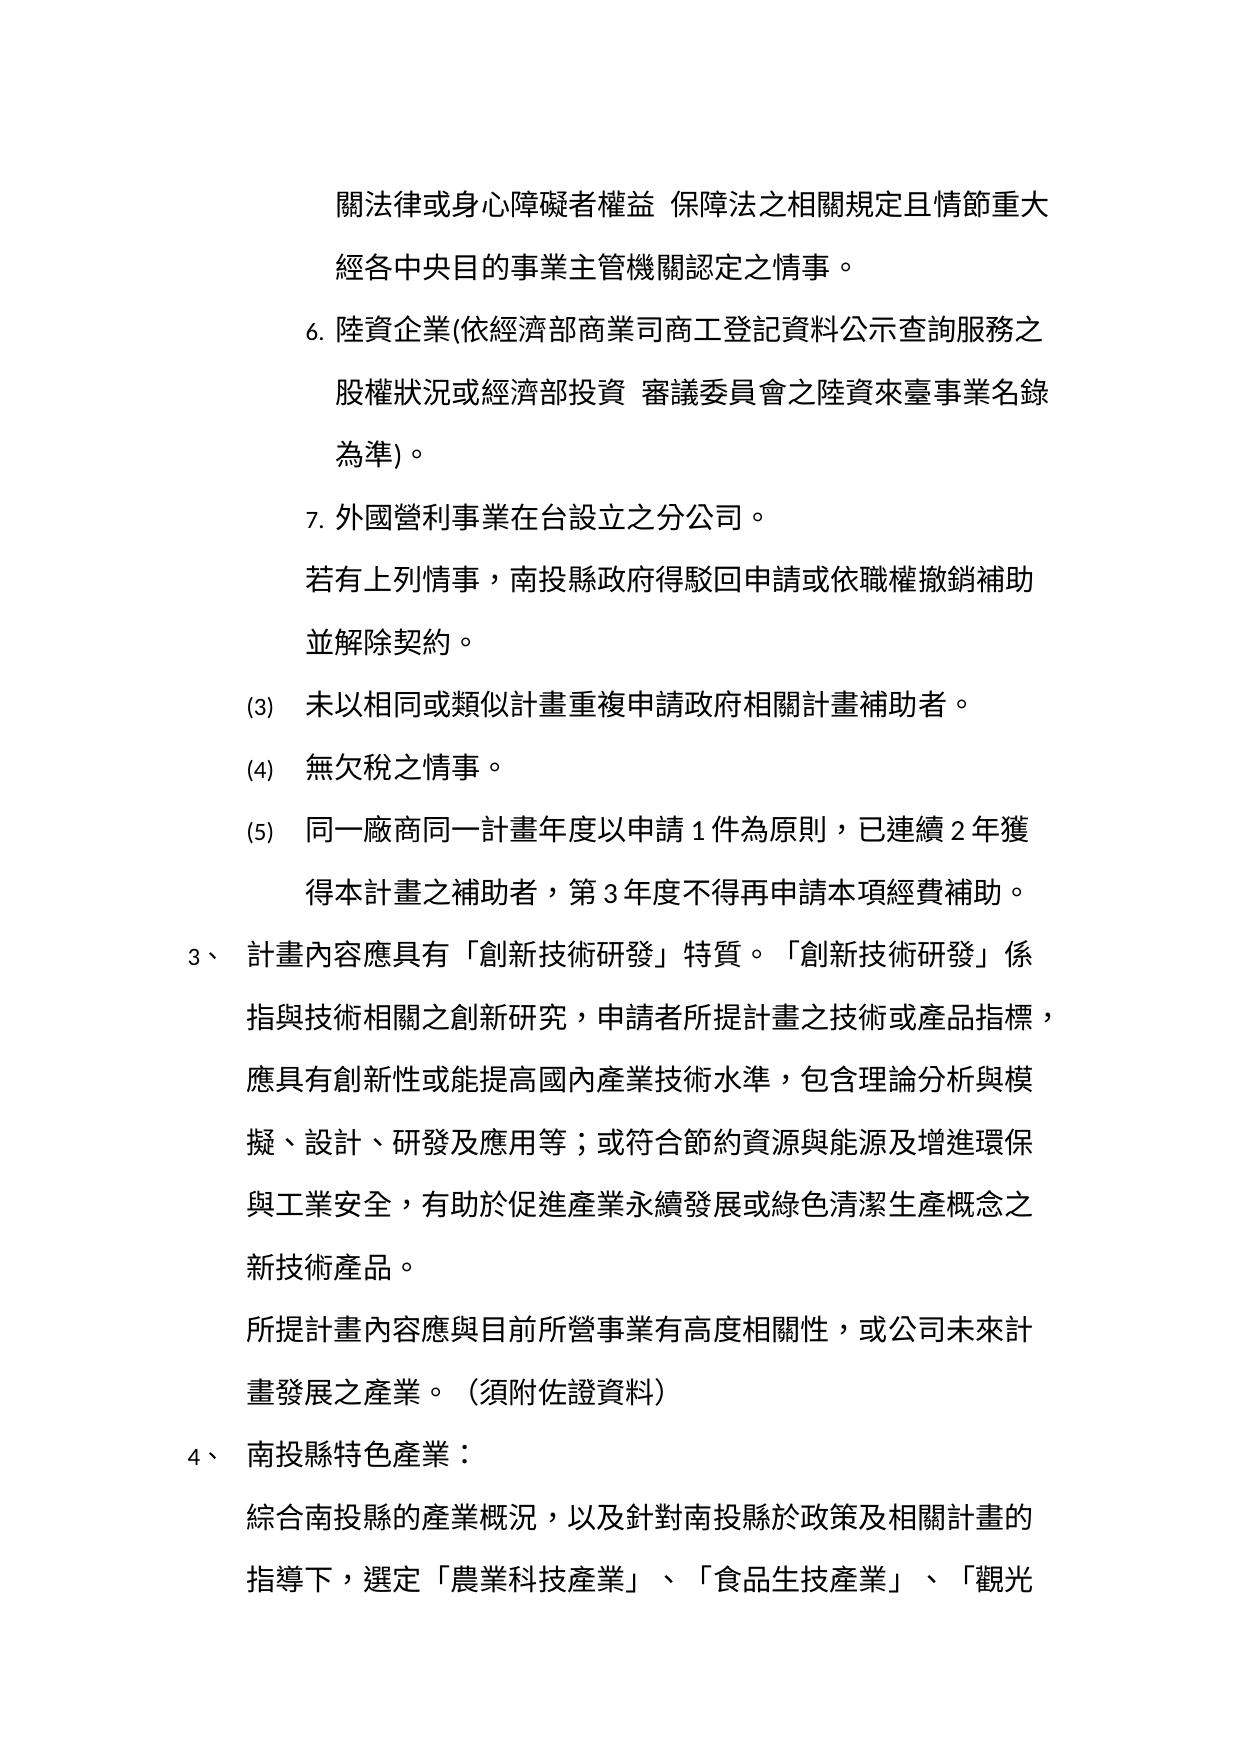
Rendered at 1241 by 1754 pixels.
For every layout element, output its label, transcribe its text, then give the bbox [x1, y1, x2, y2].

text 綜合南投縣的產業概況，以及針對南投縣於政策及相關計畫的指導下，選定「農業科技產業」、「食品生技產業」、「觀光 [246, 1474, 1053, 1599]
list 未以相同或類似計畫重複申請政府相關計畫補助者。 [246, 661, 1053, 724]
list 同一廠商同一計畫年度以申請1件為原則，已連續2年獲得本計畫之補助者，第3年度不得再申請本項經費補助。 [246, 786, 1053, 911]
list 外國營利事業在台設立之分公司。 [305, 474, 1053, 536]
list 南投縣特色產業： [187, 1411, 1053, 1474]
text 若有上列情事，南投縣政府得駁回申請或依職權撤銷補助並解除契約。 [305, 536, 1053, 661]
list 關法律或身心障礙者權益 保障法之相關規定且情節重大經各中央目的事業主管機關認定之情事。 [305, 161, 1053, 286]
list 計畫內容應具有「創新技術研發」特質。「創新技術研發」係指與技術相關之創新研究，申請者所提計畫之技術或產品指標，應具有創新性或能提高國內產業技術水準，包含理論分析與模擬、設計、研發及應用等；或符合節約資源與能源及增進環保與工業安全，有助於促進產業永續發展或綠色清潔生產概念之新技術產品。 [187, 911, 1053, 1286]
list 陸資企業(依經濟部商業司商工登記資料公示查詢服務之股權狀況或經濟部投資 審議委員會之陸資來臺事業名錄為準)。 [305, 286, 1053, 474]
list 無欠稅之情事。 [246, 724, 1053, 786]
text 所提計畫內容應與目前所營事業有高度相關性，或公司未來計畫發展之產業。（須附佐證資料） [246, 1286, 1053, 1411]
